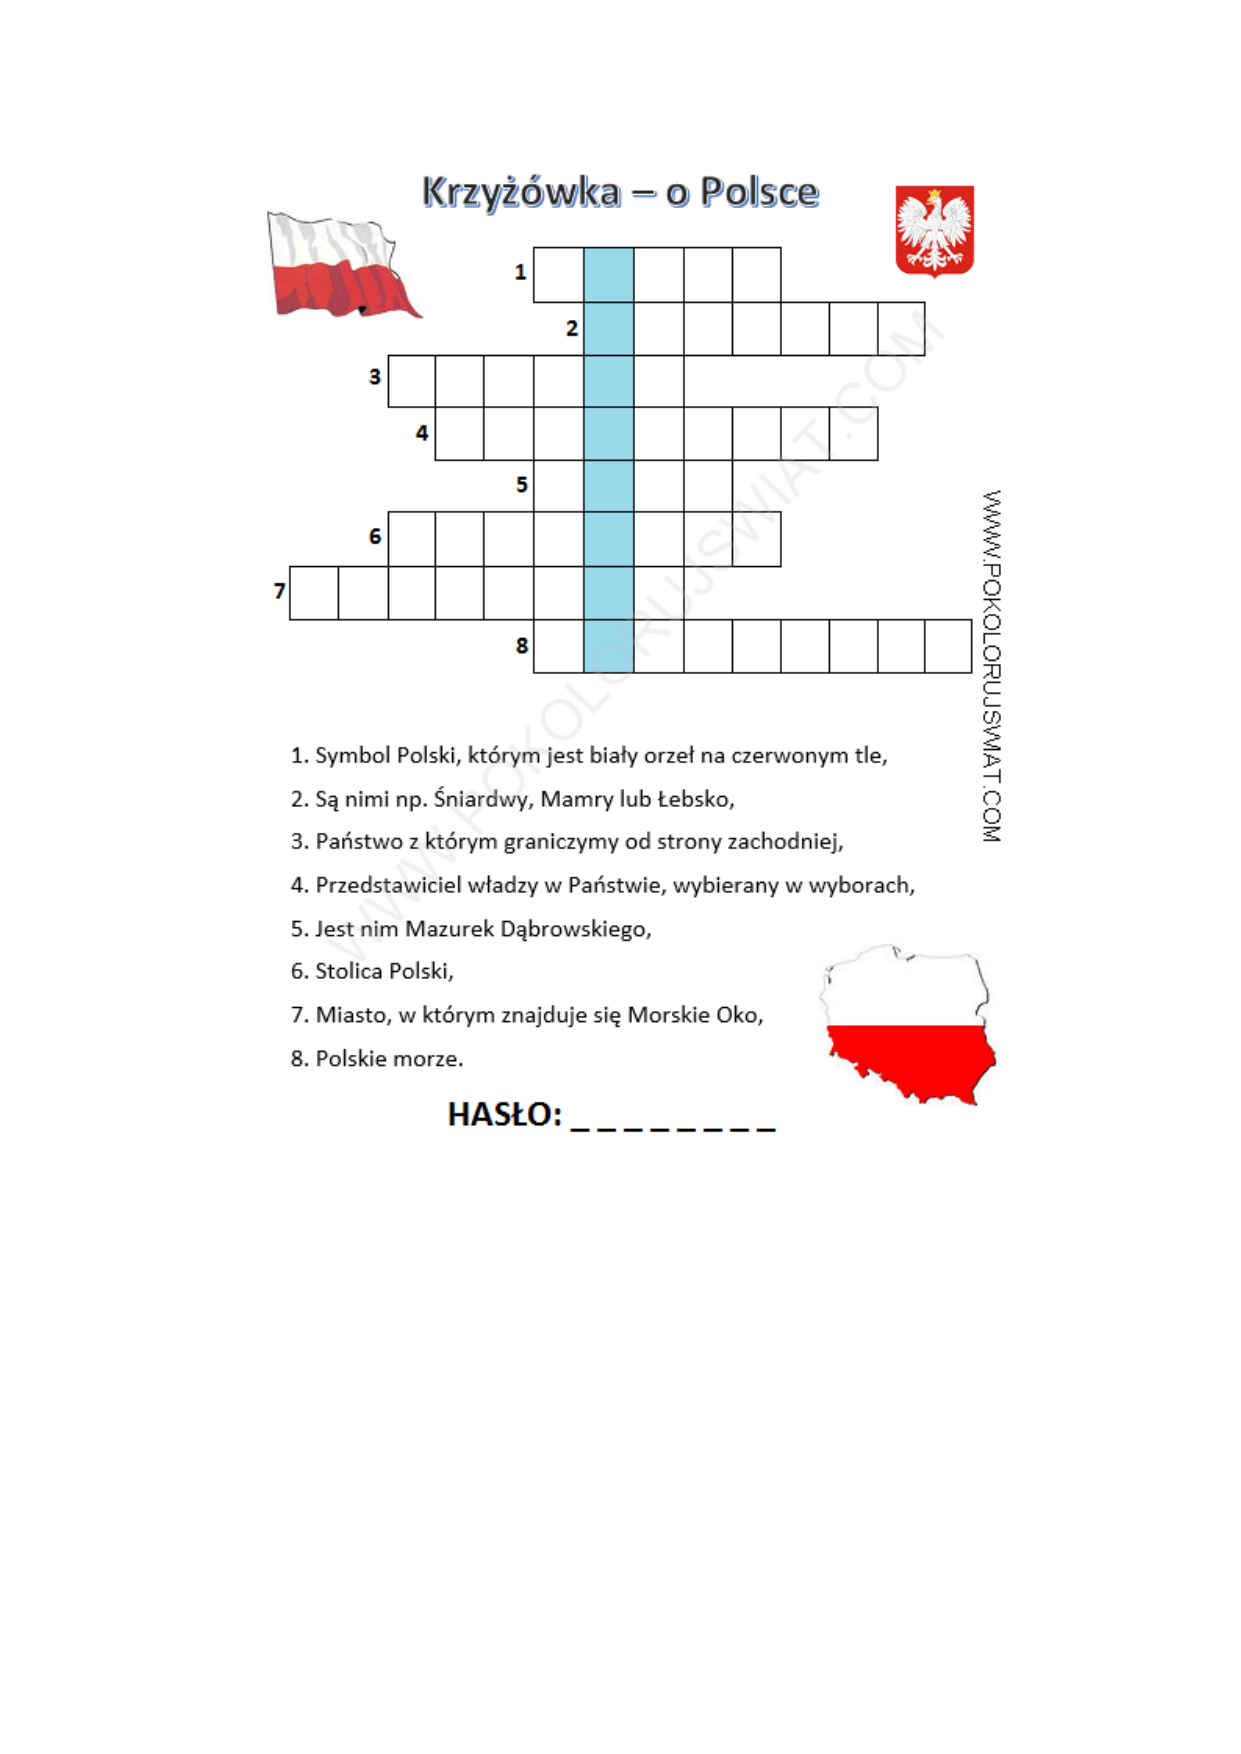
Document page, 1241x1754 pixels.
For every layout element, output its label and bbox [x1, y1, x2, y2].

picture [255, 158, 1015, 1154]
